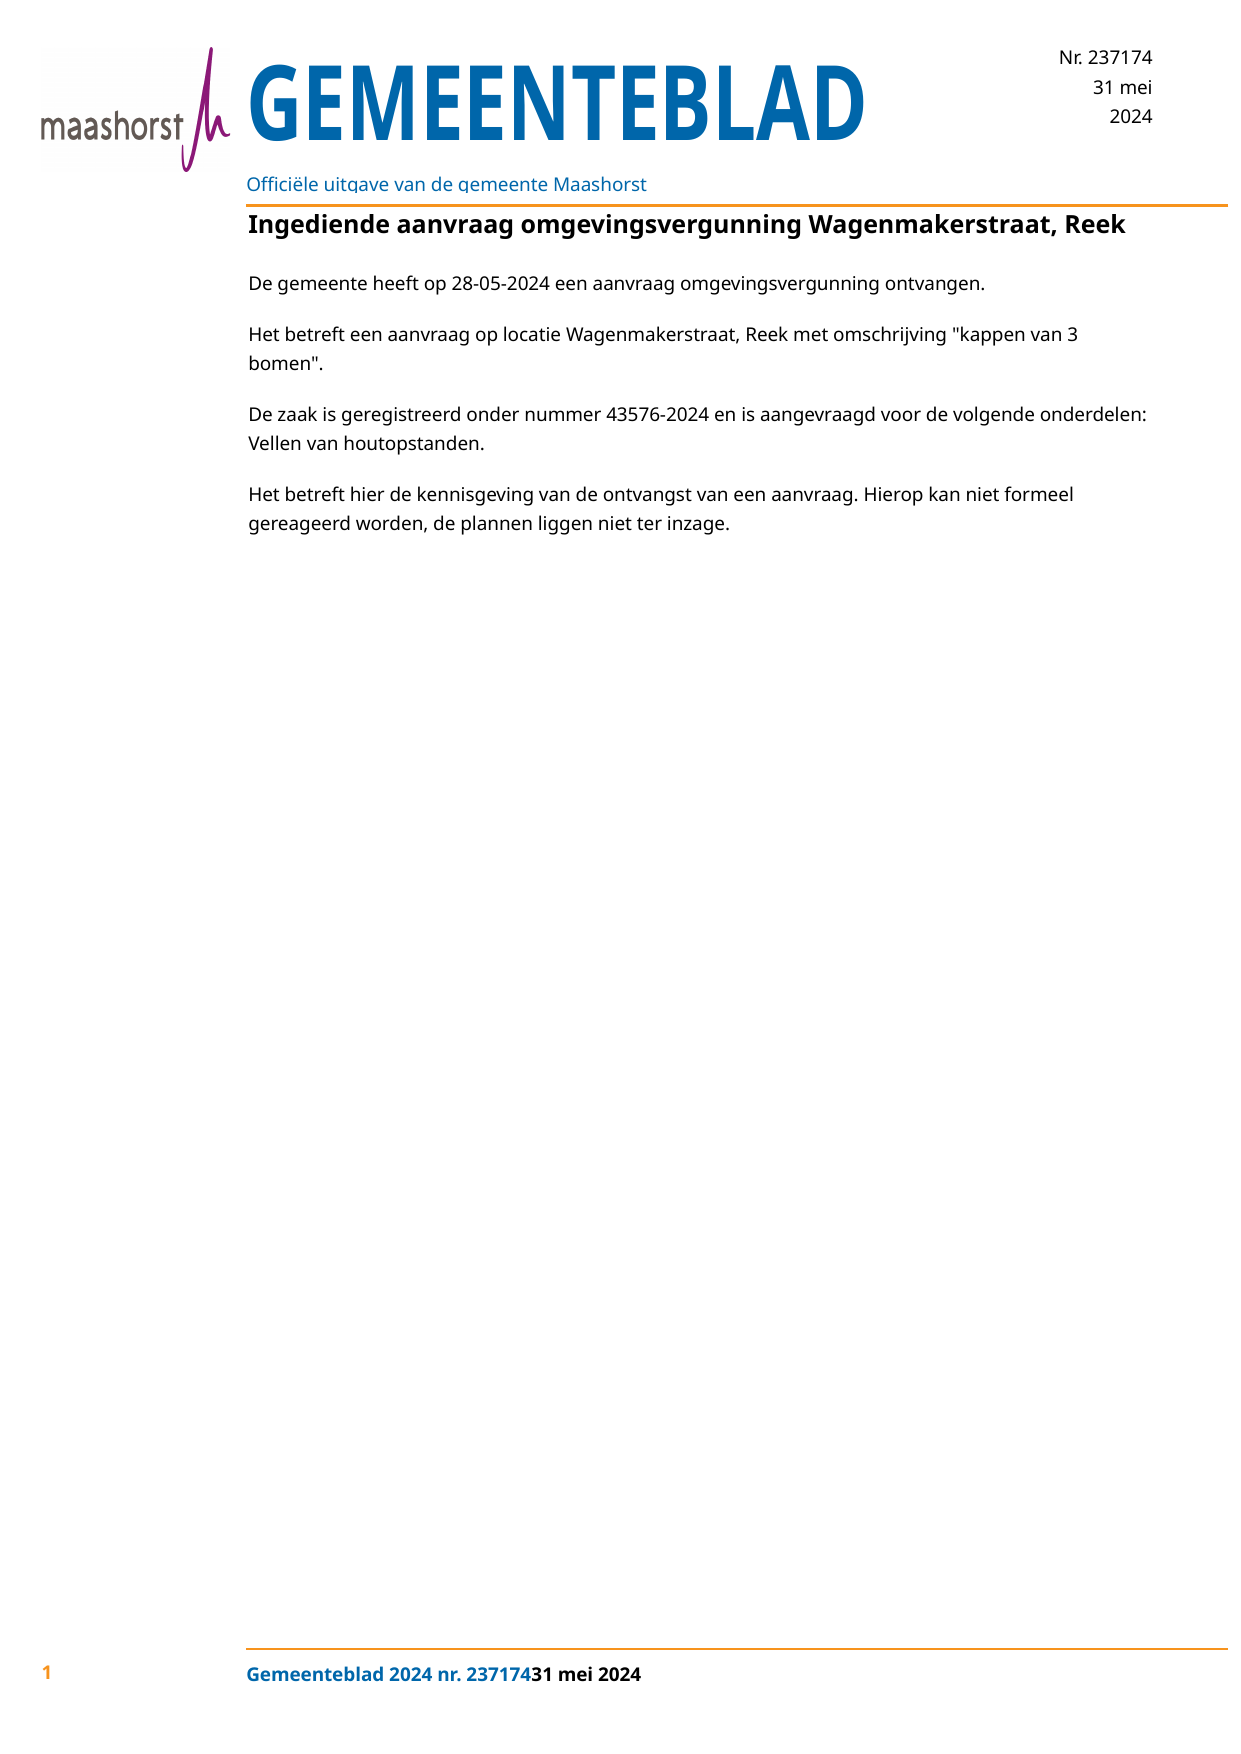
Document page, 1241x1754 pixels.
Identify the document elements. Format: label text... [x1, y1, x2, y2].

text De zaak is geregistreerd onder nummer 43576-2024 en is aangevraagd voor de volgende onderdelen: Vellen van houtopstanden. [248, 401, 1152, 456]
text Het betreft hier de kennisgeving van de ontvangst van een aanvraag. Hierop kan niet formeel gereageerd worden, de plannen liggen niet ter inzage. [248, 481, 1152, 536]
text De gemeente heeft op 28-05-2024 een aanvraag omgevingsvergunning ontvangen. [248, 270, 1152, 296]
picture [41, 47, 231, 172]
text Het betreft een aanvraag op locatie Wagenmakerstraat, Reek met omschrijving "kappen van 3 bomen". [248, 321, 1152, 376]
text Ingediende aanvraag omgevingsvergunning Wagenmakerstraat, Reek [248, 207, 1152, 241]
